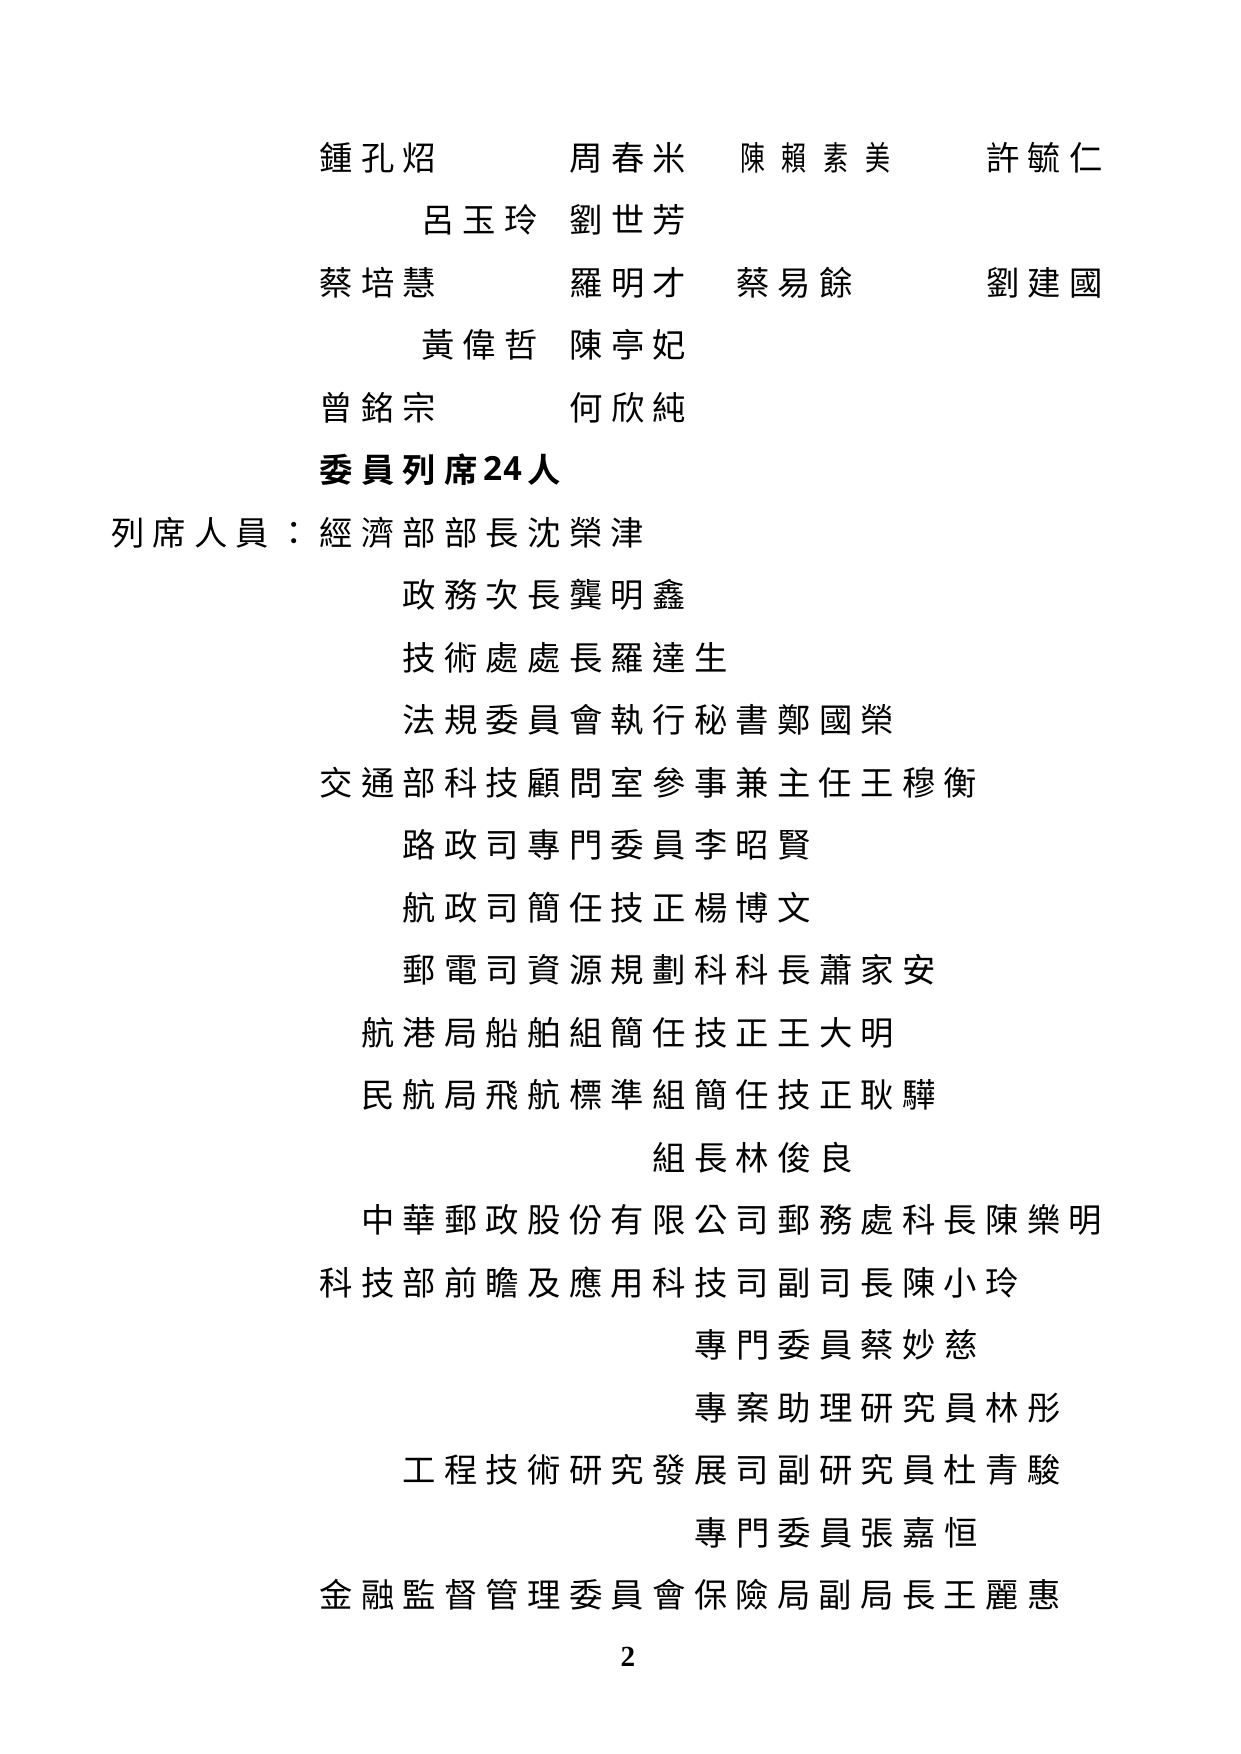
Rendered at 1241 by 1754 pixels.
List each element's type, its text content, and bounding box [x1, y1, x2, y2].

text 列席人員：經濟部部長沈榮津 [107, 489, 1148, 551]
text 航港局船舶組簡任技正王大明 [344, 989, 1148, 1051]
text 工程技術研究發展司副研究員杜青駿 [378, 1426, 1148, 1489]
text 科技部前瞻及應用科技司副司長陳小玲 [276, 1239, 1148, 1301]
text 技術處處長羅達生 [379, 614, 1148, 676]
text 中華郵政股份有限公司郵務處科長陳樂明 [344, 1176, 1148, 1239]
text 法規委員會執行秘書鄭國榮 [379, 676, 1148, 739]
text 政務次長龔明鑫 [381, 551, 1148, 614]
text 航政司簡任技正楊博文 [377, 864, 1148, 926]
text 交通部科技顧問室參事兼主任王穆衡 [276, 739, 1148, 801]
text 民航局飛航標準組簡任技正耿驊 [344, 1051, 1148, 1114]
text 專案助理研究員林彤 [523, 1364, 1148, 1426]
text 郵電司資源規劃科科長蕭家安 [377, 926, 1148, 989]
text 組長林俊良 [384, 1114, 1148, 1176]
text 路政司專門委員李昭賢 [377, 801, 1148, 864]
text 鍾孔炤 周春米 陳賴素美 許毓仁 呂玉玲 劉世芳 蔡培慧 羅明才 蔡易餘 劉建國 黃偉哲 陳亭妃 曾銘宗 何欣純 委員列席24人 [107, 114, 1114, 489]
text 專門委員張嘉恒 [523, 1489, 1148, 1551]
text 金融監督管理委員會保險局副局長王麗惠 [276, 1551, 1148, 1614]
text 專門委員蔡妙慈 [523, 1301, 1148, 1364]
